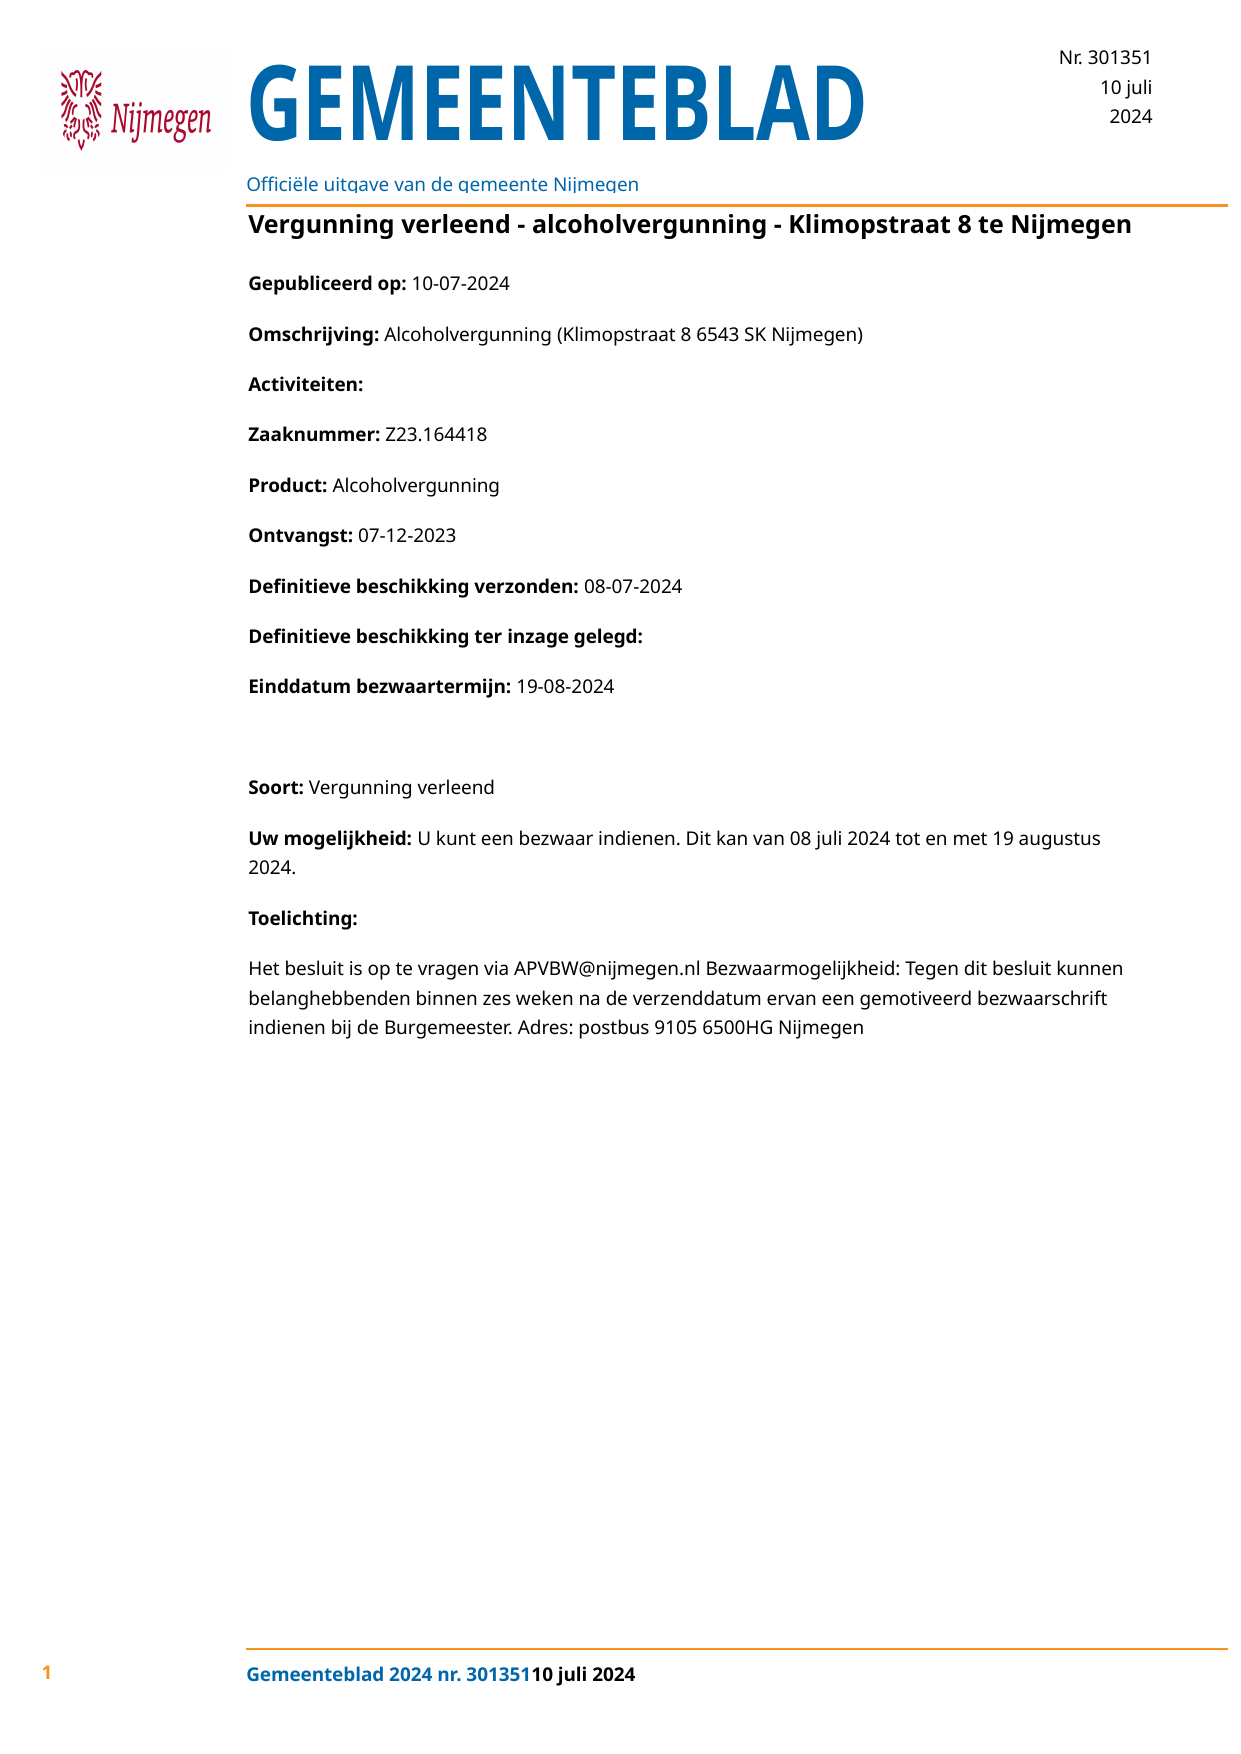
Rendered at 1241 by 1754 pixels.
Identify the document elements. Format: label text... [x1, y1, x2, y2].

text Gepubliceerd op: 10-07-2024 [248, 270, 1152, 296]
text Product: Alcoholvergunning [248, 472, 1152, 498]
text Einddatum bezwaartermijn: 19-08-2024 [248, 674, 1152, 699]
text Vergunning verleend - alcoholvergunning - Klimopstraat 8 te Nijmegen [248, 207, 1152, 241]
text Toelichting: [248, 905, 1152, 931]
text Soort: Vergunning verleend [248, 774, 1152, 800]
text Het besluit is op te vragen via APVBW@nijmegen.nl Bezwaarmogelijkheid: Tegen dit besluit kunnen belanghebbenden binnen zes weken na de verzenddatum ervan een gemotiveerd bezwaarschrift indienen bij de Burgemeester. Adres: postbus 9105 6500HG Nijmegen [248, 955, 1152, 1040]
text Activiteiten: [248, 371, 1152, 397]
text Uw mogelijkheid: U kunt een bezwaar indienen. Dit kan van 08 juli 2024 tot en met 19 augustus 2024. [248, 825, 1152, 880]
text Omschrijving: Alcoholvergunning (Klimopstraat 8 6543 SK Nijmegen) [248, 321, 1152, 346]
picture [41, 47, 231, 172]
text Ontvangst: 07-12-2023 [248, 522, 1152, 548]
text Definitieve beschikking ter inzage gelegd: [248, 623, 1152, 649]
text Definitieve beschikking verzonden: 08-07-2024 [248, 573, 1152, 598]
text Zaaknummer: Z23.164418 [248, 422, 1152, 447]
